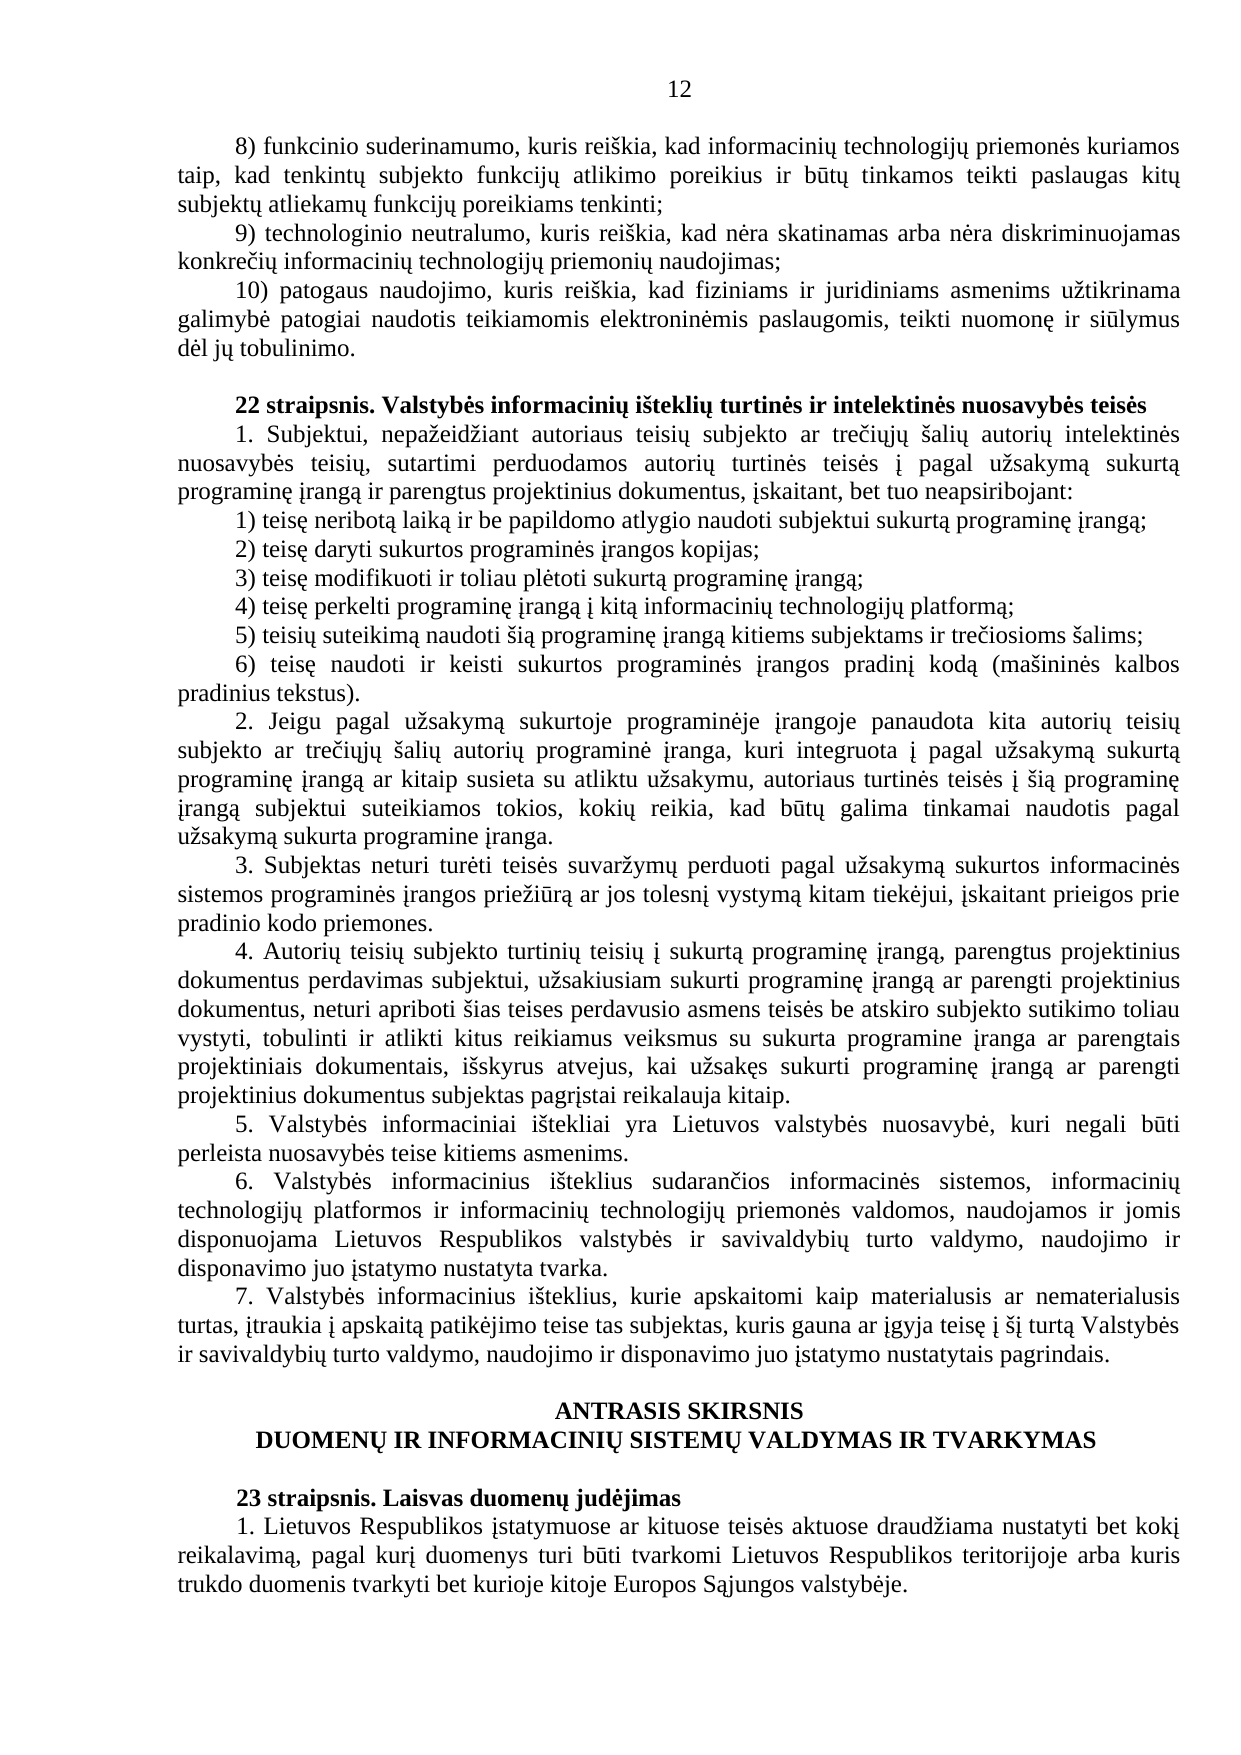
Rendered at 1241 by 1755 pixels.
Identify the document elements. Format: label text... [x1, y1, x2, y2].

text 2) teisę daryti sukurtos programinės įrangos kopijas; [177, 534, 1181, 563]
text 3) teisę modifikuoti ir toliau plėtoti sukurtą programinę įrangą; [177, 563, 1181, 591]
text ANTRASIS SKIRSNIS [177, 1396, 1181, 1425]
text 9) technologinio neutralumo, kuris reiškia, kad nėra skatinamas arba nėra diskriminuojamas konkrečių informacinių technologijų priemonių naudojimas; [177, 218, 1181, 275]
text DUOMENŲ ir informacinių sistemų VALDYMAS IR TVARKYMAS [177, 1425, 1181, 1454]
text 6) teisę naudoti ir keisti sukurtos programinės įrangos pradinį kodą (mašininės kalbos pradinius tekstus). [177, 649, 1181, 706]
text 6. Valstybės informacinius išteklius sudarančios informacinės sistemos, informacinių technologijų platformos ir informacinių technologijų priemonės valdomos, naudojamos ir jomis disponuojama Lietuvos Respublikos valstybės ir savivaldybių turto valdymo, naudojimo ir disponavimo juo įstatymo nustatyta tvarka. [177, 1166, 1181, 1281]
text 10) patogaus naudojimo, kuris reiškia, kad fiziniams ir juridiniams asmenims užtikrinama galimybė patogiai naudotis teikiamomis elektroninėmis paslaugomis, teikti nuomonę ir siūlymus dėl jų tobulinimo. [177, 275, 1181, 361]
text 23 straipsnis. Laisvas duomenų judėjimas [177, 1483, 1181, 1511]
text 3. Subjektas neturi turėti teisės suvaržymų perduoti pagal užsakymą sukurtos informacinės sistemos programinės įrangos priežiūrą ar jos tolesnį vystymą kitam tiekėjui, įskaitant prieigos prie pradinio kodo priemones. [177, 850, 1181, 936]
text 2. Jeigu pagal užsakymą sukurtoje programinėje įrangoje panaudota kita autorių teisių subjekto ar trečiųjų šalių autorių programinė įranga, kuri integruota į pagal užsakymą sukurtą programinę įrangą ar kitaip susieta su atliktu užsakymu, autoriaus turtinės teisės į šią programinę įrangą subjektui suteikiamos tokios, kokių reikia, kad būtų galima tinkamai naudotis pagal užsakymą sukurta programine įranga. [177, 706, 1181, 850]
text 1. Subjektui, nepažeidžiant autoriaus teisių subjekto ar trečiųjų šalių autorių intelektinės nuosavybės teisių, sutartimi perduodamos autorių turtinės teisės į pagal užsakymą sukurtą programinę įrangą ir parengtus projektinius dokumentus, įskaitant, bet tuo neapsiribojant: [177, 419, 1181, 505]
text 5. Valstybės informaciniai ištekliai yra Lietuvos valstybės nuosavybė, kuri negali būti perleista nuosavybės teise kitiems asmenims. [177, 1109, 1181, 1166]
text 5) teisių suteikimą naudoti šią programinę įrangą kitiems subjektams ir trečiosioms šalims; [177, 620, 1181, 649]
text 7. Valstybės informacinius išteklius, kurie apskaitomi kaip materialusis ar nematerialusis turtas, įtraukia į apskaitą patikėjimo teise tas subjektas, kuris gauna ar įgyja teisę į šį turtą Valstybės ir savivaldybių turto valdymo, naudojimo ir disponavimo juo įstatymo nustatytais pagrindais. [177, 1281, 1181, 1368]
text 4) teisę perkelti programinę įrangą į kitą informacinių technologijų platformą; [177, 591, 1181, 620]
text 1. Lietuvos Respublikos įstatymuose ar kituose teisės aktuose draudžiama nustatyti bet kokį reikalavimą, pagal kurį duomenys turi būti tvarkomi Lietuvos Respublikos teritorijoje arba kuris trukdo duomenis tvarkyti bet kurioje kitoje Europos Sąjungos valstybėje. [177, 1511, 1181, 1598]
text 22 straipsnis. Valstybės informacinių išteklių turtinės ir intelektinės nuosavybės teisės [177, 390, 1181, 419]
text 1) teisę neribotą laiką ir be papildomo atlygio naudoti subjektui sukurtą programinę įrangą; [177, 505, 1181, 534]
text 4. Autorių teisių subjekto turtinių teisių į sukurtą programinę įrangą, parengtus projektinius dokumentus perdavimas subjektui, užsakiusiam sukurti programinę įrangą ar parengti projektinius dokumentus, neturi apriboti šias teises perdavusio asmens teisės be atskiro subjekto sutikimo toliau vystyti, tobulinti ir atlikti kitus reikiamus veiksmus su sukurta programine įranga ar parengtais projektiniais dokumentais, išskyrus atvejus, kai užsakęs sukurti programinę įrangą ar parengti projektinius dokumentus subjektas pagrįstai reikalauja kitaip. [177, 936, 1181, 1109]
text 8) funkcinio suderinamumo, kuris reiškia, kad informacinių technologijų priemonės kuriamos taip, kad tenkintų subjekto funkcijų atlikimo poreikius ir būtų tinkamos teikti paslaugas kitų subjektų atliekamų funkcijų poreikiams tenkinti; [177, 131, 1181, 218]
